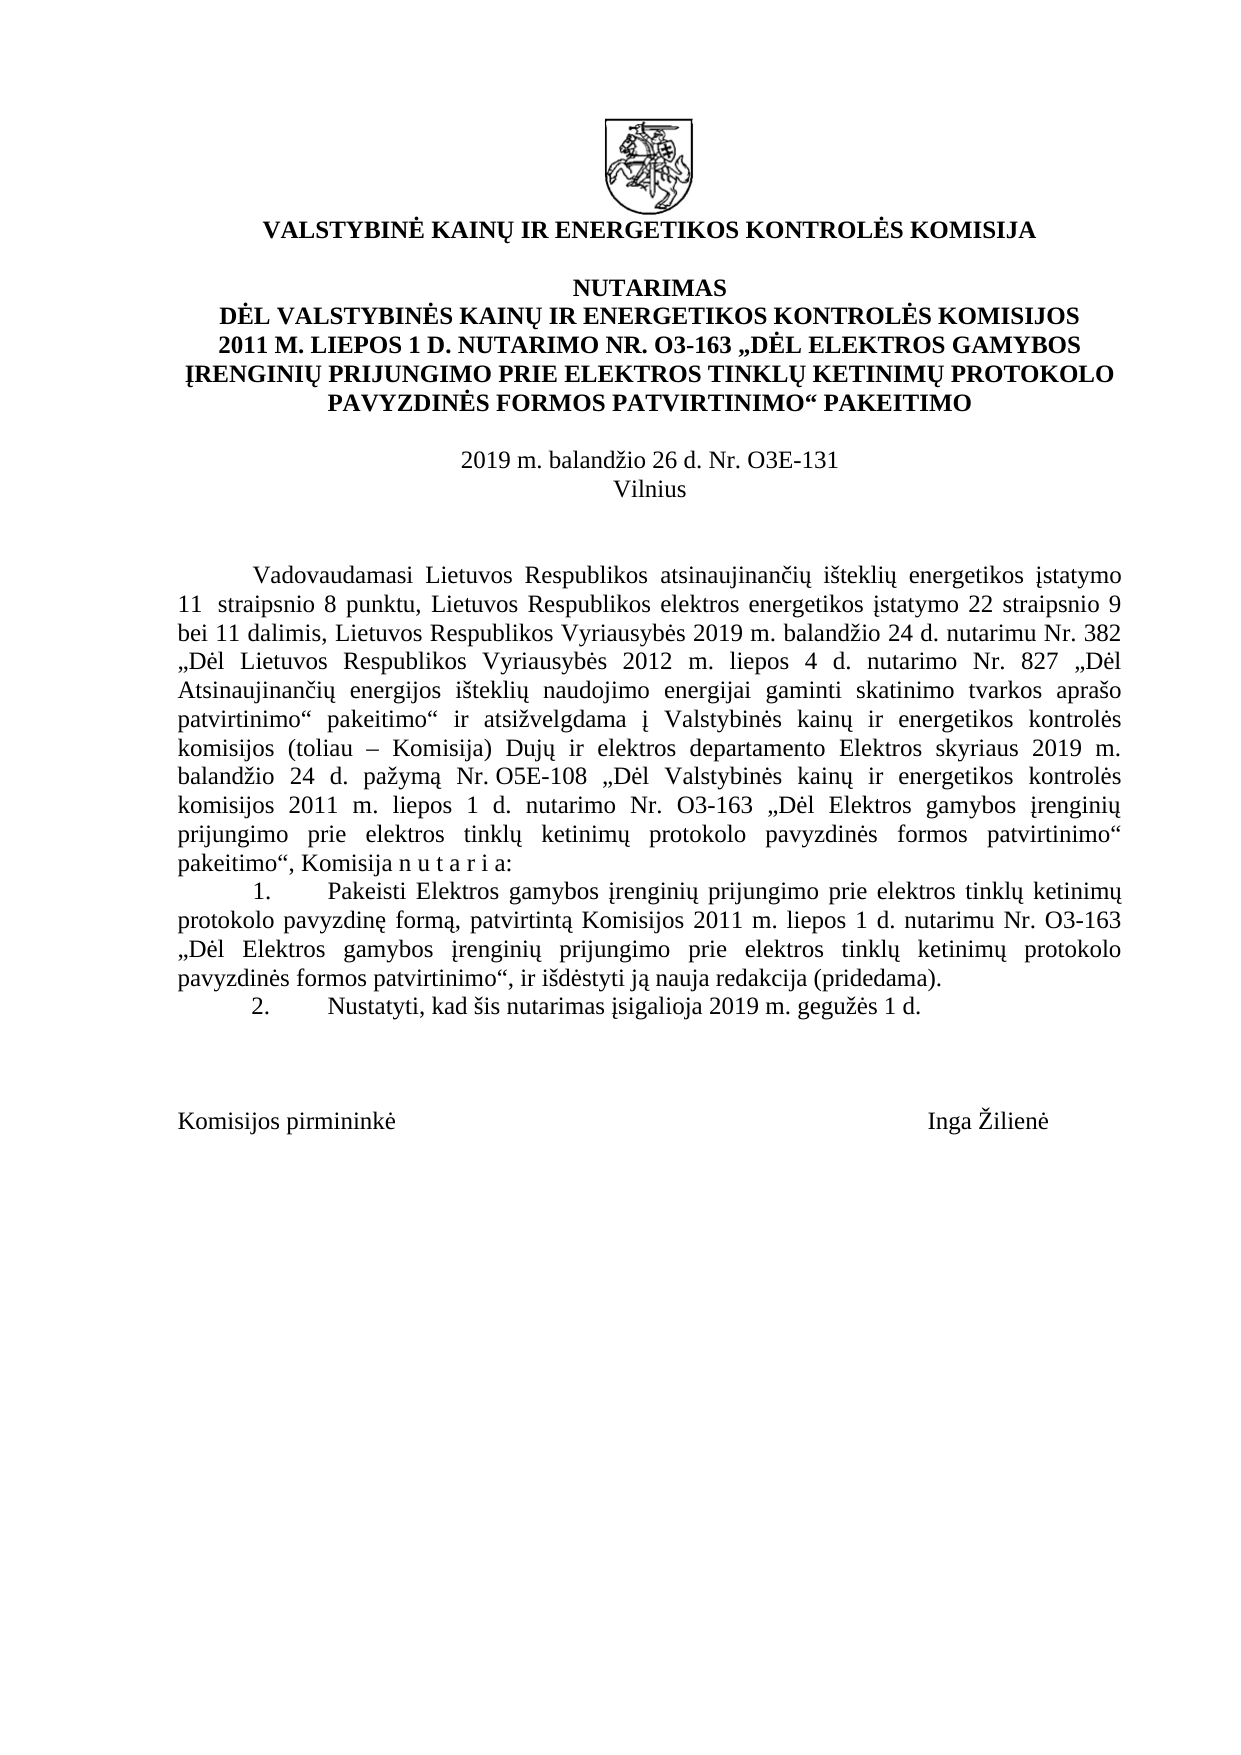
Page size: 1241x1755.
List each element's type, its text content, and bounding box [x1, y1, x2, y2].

text DĖL valstybinės kainų ir energetikos kontrolės komisijos 2011 m. liepos 1 d. nutarimo nr. o3-163 „dėl ELEKTROS GAMYBOS ĮRENGINIŲ PRIJUNGIMO PRIE ELEKTROS TINKLŲ KETINIMŲ PROTOKOLO PAVYZDINĖS FORMOS PATVIRTINIMO“ PAKEITIMO [177, 301, 1122, 416]
text NUTARIMAS [177, 273, 1122, 301]
text 2. Nustatyti, kad šis nutarimas įsigalioja 2019 m. gegužės 1 d. [177, 991, 1122, 1020]
text Vadovaudamasi Lietuvos Respublikos atsinaujinančių išteklių energetikos įstatymo 11 straipsnio 8 punktu, Lietuvos Respublikos elektros energetikos įstatymo 22 straipsnio 9 bei 11 dalimis, Lietuvos Respublikos Vyriausybės 2019 m. balandžio 24 d. nutarimu Nr. 382 „Dėl Lietuvos Respublikos Vyriausybės 2012 m. liepos 4 d. nutarimo Nr. 827 „Dėl Atsinaujinančių energijos išteklių naudojimo energijai gaminti skatinimo tvarkos aprašo patvirtinimo“ pakeitimo“ ir atsižvelgdama į Valstybinės kainų ir energetikos kontrolės komisijos (toliau – Komisija) Dujų ir elektros departamento Elektros skyriaus 2019 m. balandžio 24 d. pažymą Nr. O5E-108 „Dėl Valstybinės kainų ir energetikos kontrolės komisijos 2011 m. liepos 1 d. nutarimo Nr. O3-163 „Dėl Elektros gamybos įrenginių prijungimo prie elektros tinklų ketinimų protokolo pavyzdinės formos patvirtinimo“ pakeitimo“, Komisija n u t a r i a: [177, 560, 1122, 876]
text Vilnius [177, 474, 1122, 503]
text 1. Pakeisti Elektros gamybos įrenginių prijungimo prie elektros tinklų ketinimų protokolo pavyzdinę formą, patvirtintą Komisijos 2011 m. liepos 1 d. nutarimu Nr. O3-163 „Dėl Elektros gamybos įrenginių prijungimo prie elektros tinklų ketinimų protokolo pavyzdinės formos patvirtinimo“, ir išdėstyti ją nauja redakcija (pridedama). [177, 876, 1122, 991]
text Komisijos pirmininkė Inga Žilienė [177, 1106, 1122, 1135]
text vALSTYBINĖ KAINŲ IR ENERGETIKOS KONTROLĖS KOMISIJA [177, 215, 1122, 244]
text 2019 m. balandžio 26 d. Nr. O3E-131 [177, 445, 1122, 474]
